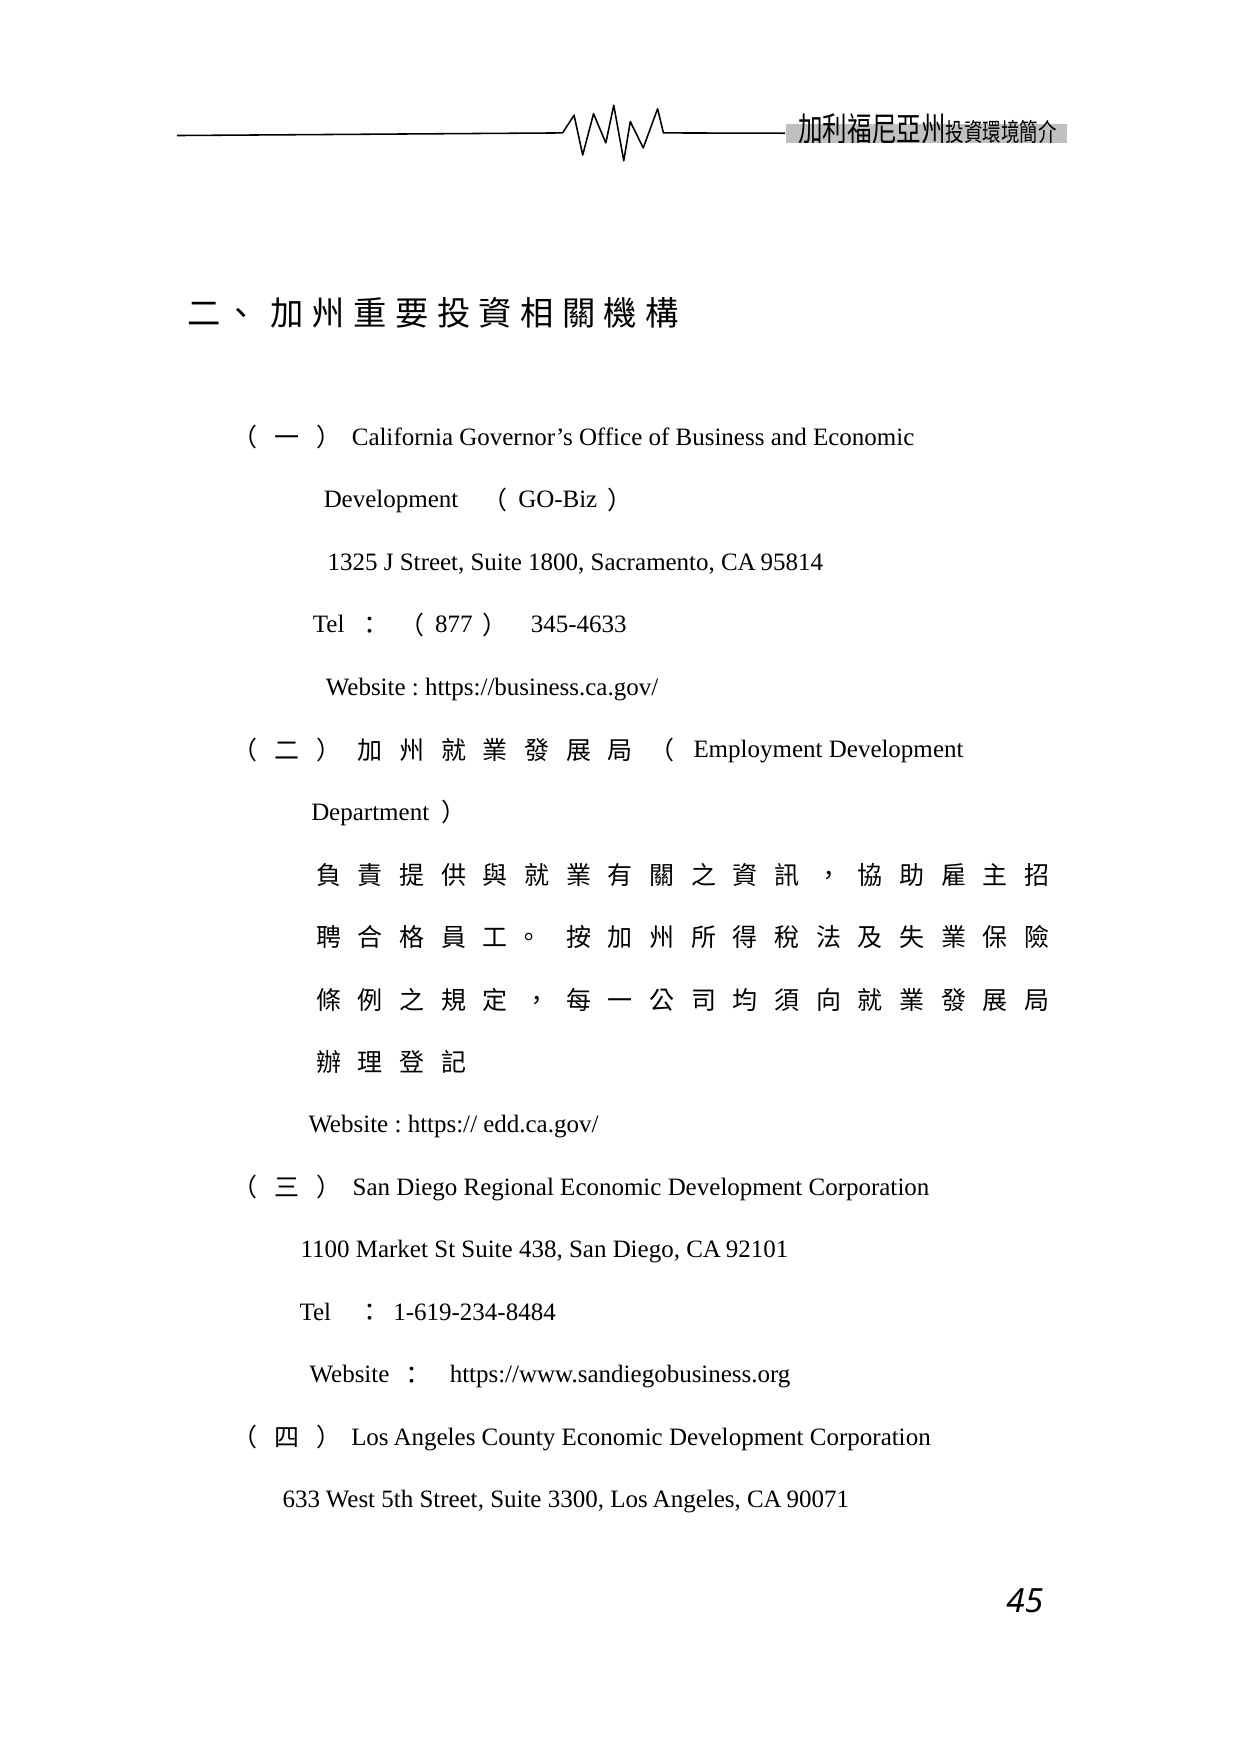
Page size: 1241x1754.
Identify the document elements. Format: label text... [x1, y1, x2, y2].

text 二、加州重要投資相關機構 [183, 269, 1058, 332]
text （一）California Governor’s Office of Business and Economic Development（GO-Biz） [207, 394, 1058, 519]
text （二）加州就業發展局（Employment Development Department） [207, 707, 1058, 832]
text Tel：（877）345-4633 [281, 582, 1058, 644]
text （三）San Diego Regional Economic Development Corporation [207, 1144, 1058, 1207]
text Website : https:// edd.ca.gov/ [282, 1082, 1058, 1144]
text 負責提供與就業有關之資訊，協助雇主招聘合格員工。按加州所得稅法及失業保險條例之規定，每一公司均須向就業發展局辦理登記 [282, 832, 1058, 1082]
text Tel：1-619-234-8484 [207, 1269, 1058, 1332]
text 1100 Market St Suite 438, San Diego, CA 92101 [207, 1207, 1058, 1269]
text Website : https://business.ca.gov/ [281, 644, 1058, 707]
text Website：https://www.sandiegobusiness.org [281, 1332, 1058, 1394]
text 1325 J Street, Suite 1800, Sacramento, CA 95814 [281, 519, 1058, 582]
text （四）Los Angeles County Economic Development Corporation [207, 1394, 1058, 1457]
text 633 West 5th Street, Suite 3300, Los Angeles, CA 90071 [195, 1457, 1058, 1519]
